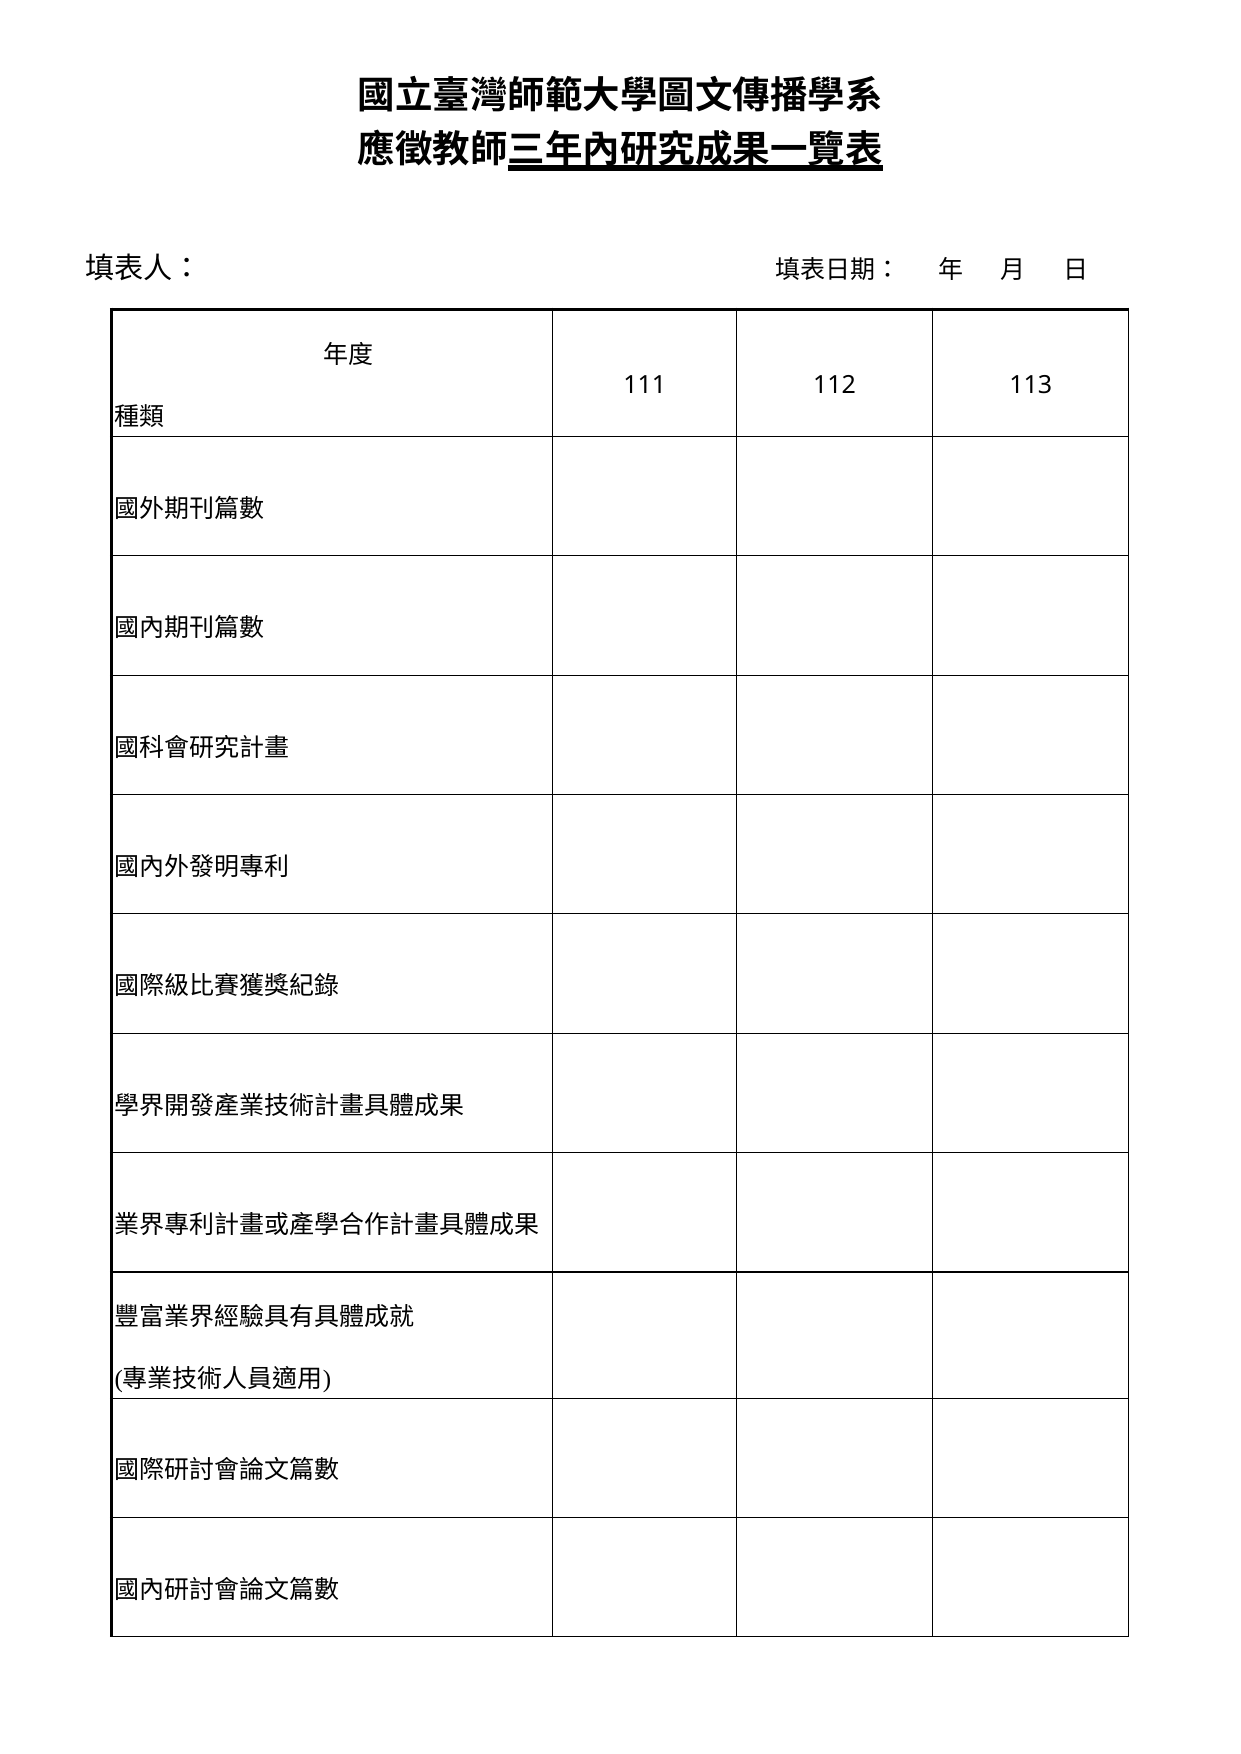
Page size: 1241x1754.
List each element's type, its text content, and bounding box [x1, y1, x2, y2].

table_cell [737, 1518, 932, 1636]
table_cell [553, 556, 736, 674]
table_cell [737, 1273, 932, 1397]
table_cell [737, 556, 932, 674]
table_cell [553, 795, 736, 913]
text 國立臺灣師範大學圖文傳播學系 [59, 64, 1181, 119]
table_cell 業界專利計畫或產學合作計畫具體成果 [113, 1153, 552, 1271]
table_cell [553, 914, 736, 1033]
table_cell [933, 676, 1128, 794]
table_header 113 [933, 311, 1128, 436]
table_cell [933, 556, 1128, 674]
table_cell [933, 1399, 1128, 1517]
table_cell [553, 1034, 736, 1152]
table_cell [737, 676, 932, 794]
table_header 年度 種類 [113, 311, 552, 436]
table_cell [737, 1399, 932, 1517]
table_header 112 [737, 311, 932, 436]
table_cell [933, 1273, 1128, 1397]
table_cell 國際研討會論文篇數 [113, 1399, 552, 1517]
table_cell [933, 795, 1128, 913]
table_cell [737, 437, 932, 555]
table_cell [553, 437, 736, 555]
table_cell 國內外發明專利 [113, 795, 552, 913]
table_cell [553, 1399, 736, 1517]
table_cell [933, 1034, 1128, 1152]
table_cell [737, 1034, 932, 1152]
table_cell 豐富業界經驗具有具體成就 (專業技術人員適用) [113, 1273, 552, 1397]
table_cell [933, 1153, 1128, 1271]
table_cell [737, 914, 932, 1033]
table_cell 學界開發產業技術計畫具體成果 [113, 1034, 552, 1152]
table_cell [553, 1273, 736, 1397]
table_cell [553, 1518, 736, 1636]
table_cell [933, 914, 1128, 1033]
table_cell 國內期刊篇數 [113, 556, 552, 674]
table_cell [553, 1153, 736, 1271]
table_cell 國科會研究計畫 [113, 676, 552, 794]
table_cell [933, 1518, 1128, 1636]
table_cell 國際級比賽獲獎紀錄 [113, 914, 552, 1033]
table_cell [553, 676, 736, 794]
text 應徵教師三年內研究成果一覽表 [59, 119, 1181, 173]
table_cell 國外期刊篇數 [113, 437, 552, 555]
table_header 111 [553, 311, 736, 436]
text 填表人： 填表日期： 年 月 日 [47, 224, 1181, 287]
table_cell [737, 1153, 932, 1271]
table_cell [933, 437, 1128, 555]
table_cell 國內研討會論文篇數 [113, 1518, 552, 1636]
table_cell [737, 795, 932, 913]
